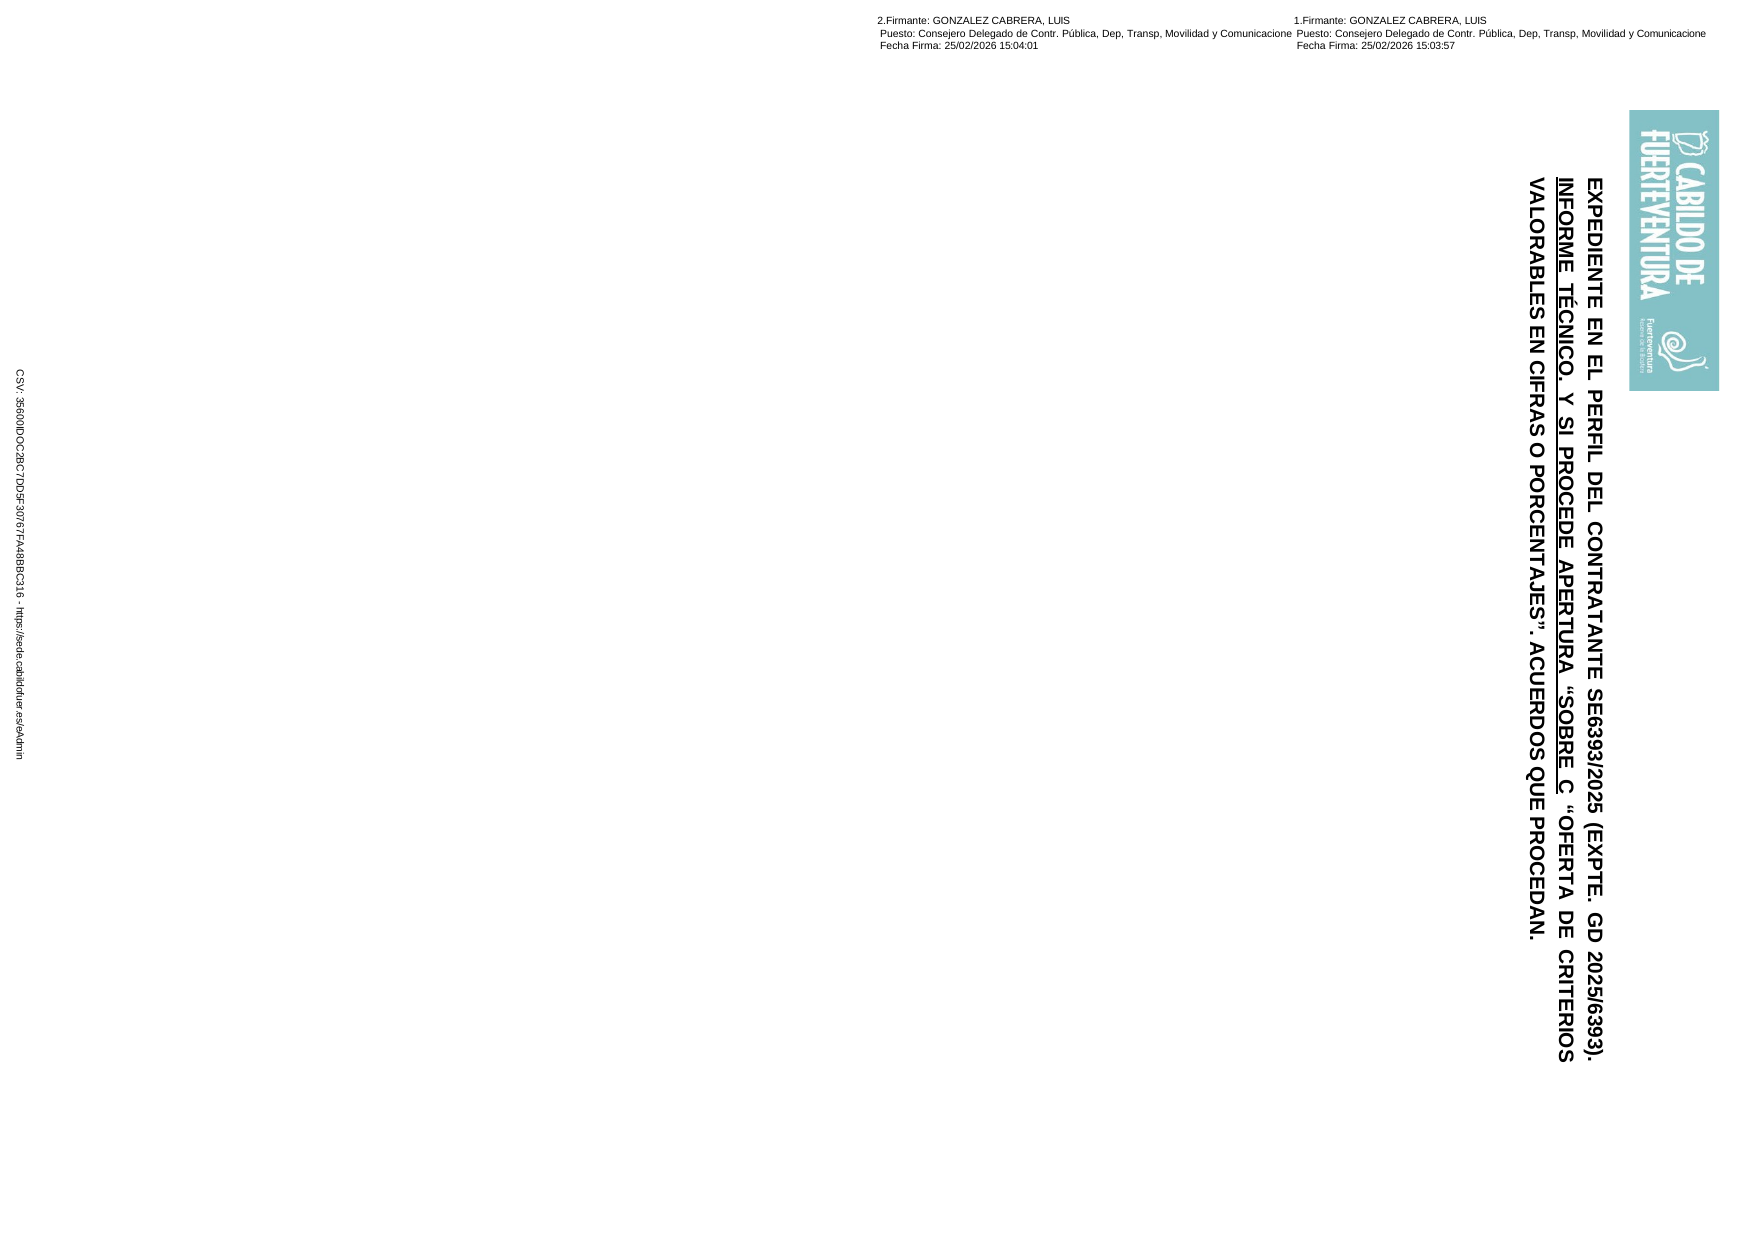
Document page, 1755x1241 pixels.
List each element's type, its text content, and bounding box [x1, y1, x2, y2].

text 2.Firmante: GONZALEZ CABRERA, LUIS 1.Firmante: GONZALEZ CABRERA, LUIS [877, 15, 1731, 27]
text Puesto: Consejero Delegado de Contr. Pública, Dep, Transp, Movilidad y Comunicacione Puesto: Consejero Delegado de Contr. Pública, Dep, Transp, Movilidad y Comunicacione [880, 27, 1731, 39]
text Fecha Firma: 25/02/2026 15:04:01 Fecha Firma: 25/02/2026 15:03:57 [880, 40, 1731, 52]
text CSV: 35600IDOC2BC7DD5F30767FA48BBC316 - https://sede.cabildofuer.es/eAdmin [14, 369, 26, 769]
text EXPEDIENTE EN EL PERFIL DEL CONTRATANTE SE6393/2025 (EXPTE. GD 2025/6393). INFORME TÉCNICO. Y SI PROCEDE APERTURA “SOBRE C “OFERTA DE CRITERIOS VALORABLES EN CIFRAS O PORCENTAJES”. ACUERDOS QUE PROCEDAN. [1526, 177, 1608, 1063]
